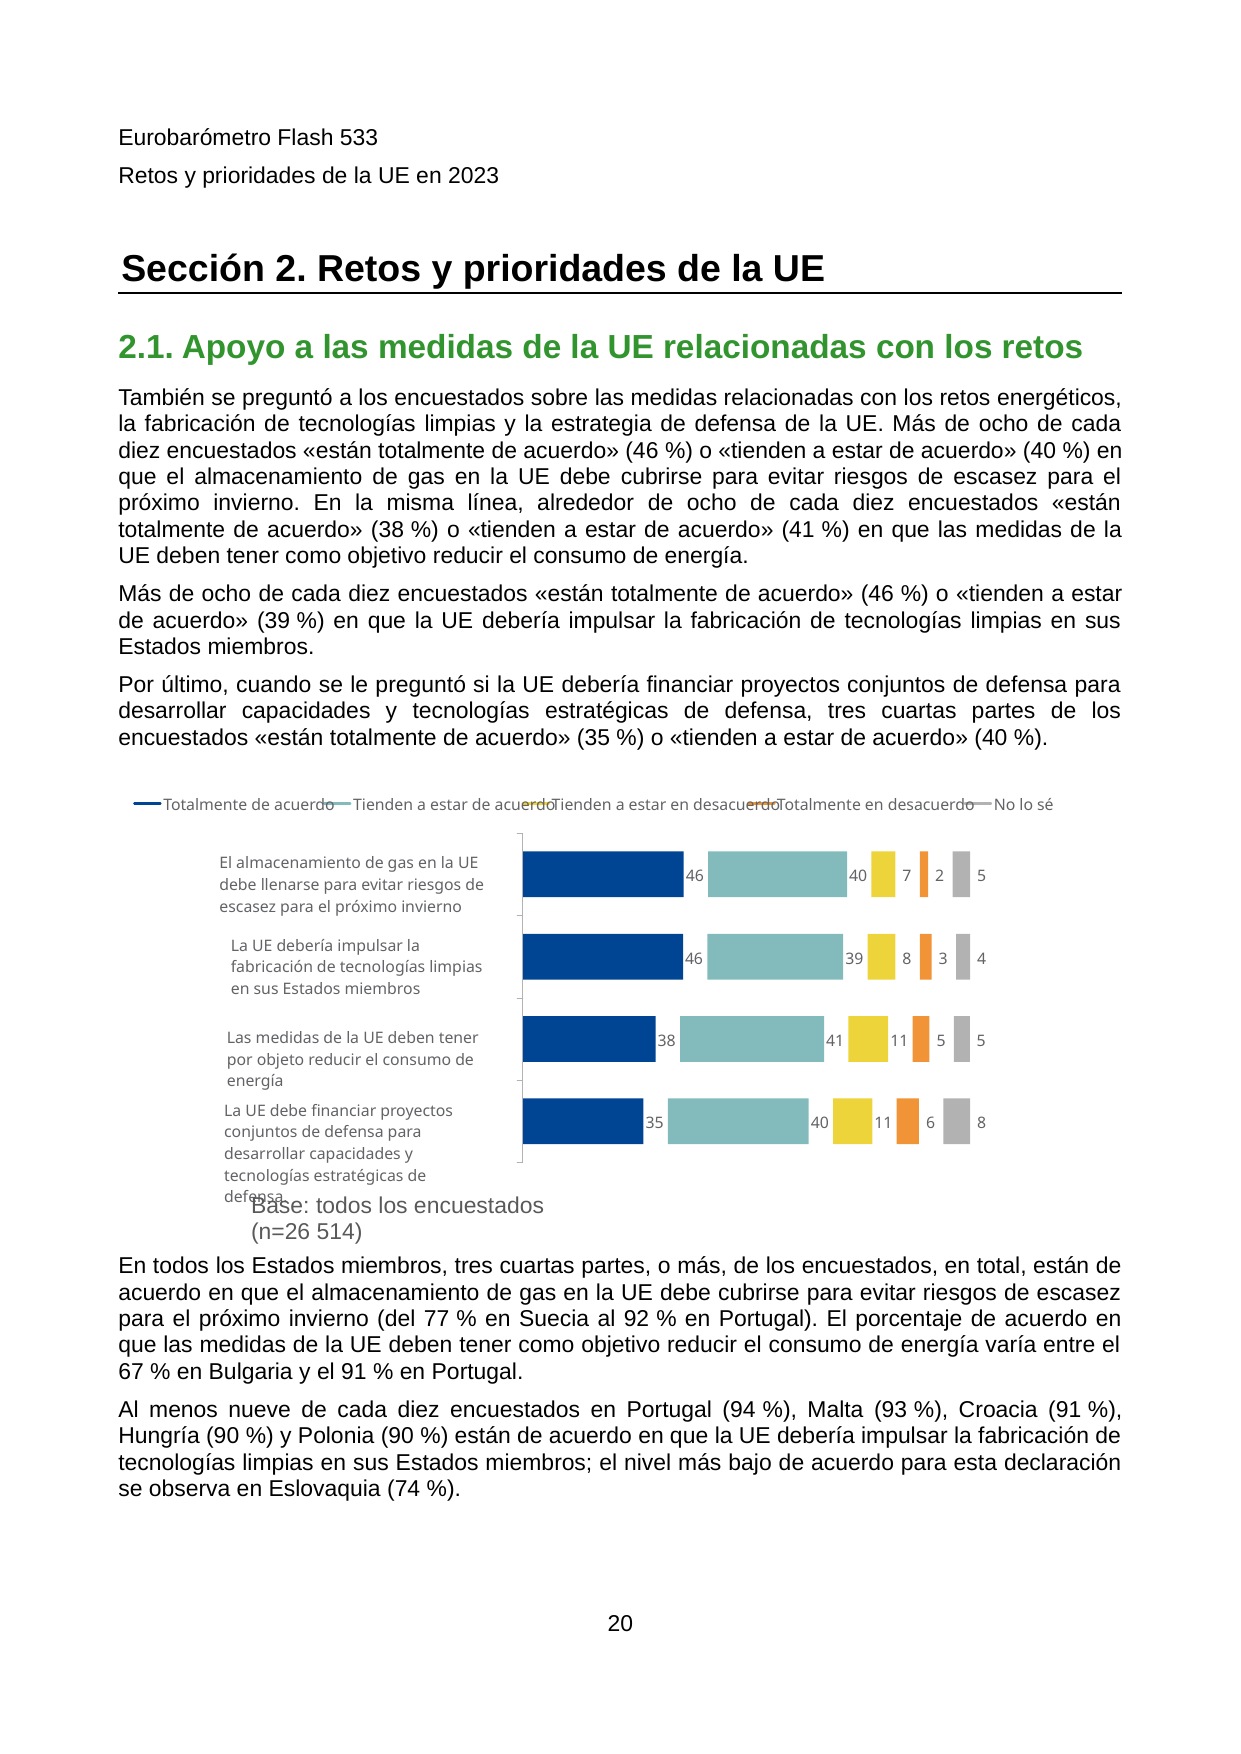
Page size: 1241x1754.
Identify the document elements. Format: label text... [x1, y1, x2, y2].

subtitle Sección 2. Retos y prioridades de la UE [118, 243, 1122, 292]
text Por último, cuando se le preguntó si la UE debería financiar proyectos conjuntos de defensa para desarrollar capacidades y tecnologías estratégicas de defensa, tres cuartas partes de los encuestados «están totalmente de acuerdo» (35 %) o «tienden a estar de acuerdo» (40 %). [118, 671, 1122, 750]
subtitle 2.1. Apoyo a las medidas de la UE relacionadas con los retos [118, 327, 1122, 365]
text En todos los Estados miembros, tres cuartas partes, o más, de los encuestados, en total, están de acuerdo en que el almacenamiento de gas en la UE debe cubrirse para evitar riesgos de escasez para el próximo invierno (del 77 % en Suecia al 92 % en Portugal). El porcentaje de acuerdo en que las medidas de la UE deben tener como objetivo reducir el consumo de energía varía entre el 67 % en Bulgaria y el 91 % en Portugal. [118, 762, 1122, 1384]
text Más de ocho de cada diez encuestados «están totalmente de acuerdo» (46 %) o «tienden a estar de acuerdo» (39 %) en que la UE debería impulsar la fabricación de tecnologías limpias en sus Estados miembros. [118, 580, 1122, 659]
text Al menos nueve de cada diez encuestados en Portugal (94 %), Malta (93 %), Croacia (91 %), Hungría (90 %) y Polonia (90 %) están de acuerdo en que la UE debería impulsar la fabricación de tecnologías limpias en sus Estados miembros; el nivel más bajo de acuerdo para esta declaración se observa en Eslovaquia (74 %). [118, 1396, 1122, 1501]
text También se preguntó a los encuestados sobre las medidas relacionadas con los retos energéticos, la fabricación de tecnologías limpias y la estrategia de defensa de la UE. Más de ocho de cada diez encuestados «están totalmente de acuerdo» (46 %) o «tienden a estar de acuerdo» (40 %) en que el almacenamiento de gas en la UE debe cubrirse para evitar riesgos de escasez para el próximo invierno. En la misma línea, alrededor de ocho de cada diez encuestados «están totalmente de acuerdo» (38 %) o «tienden a estar de acuerdo» (41 %) en que las medidas de la UE deben tener como objetivo reducir el consumo de energía. [118, 384, 1122, 568]
